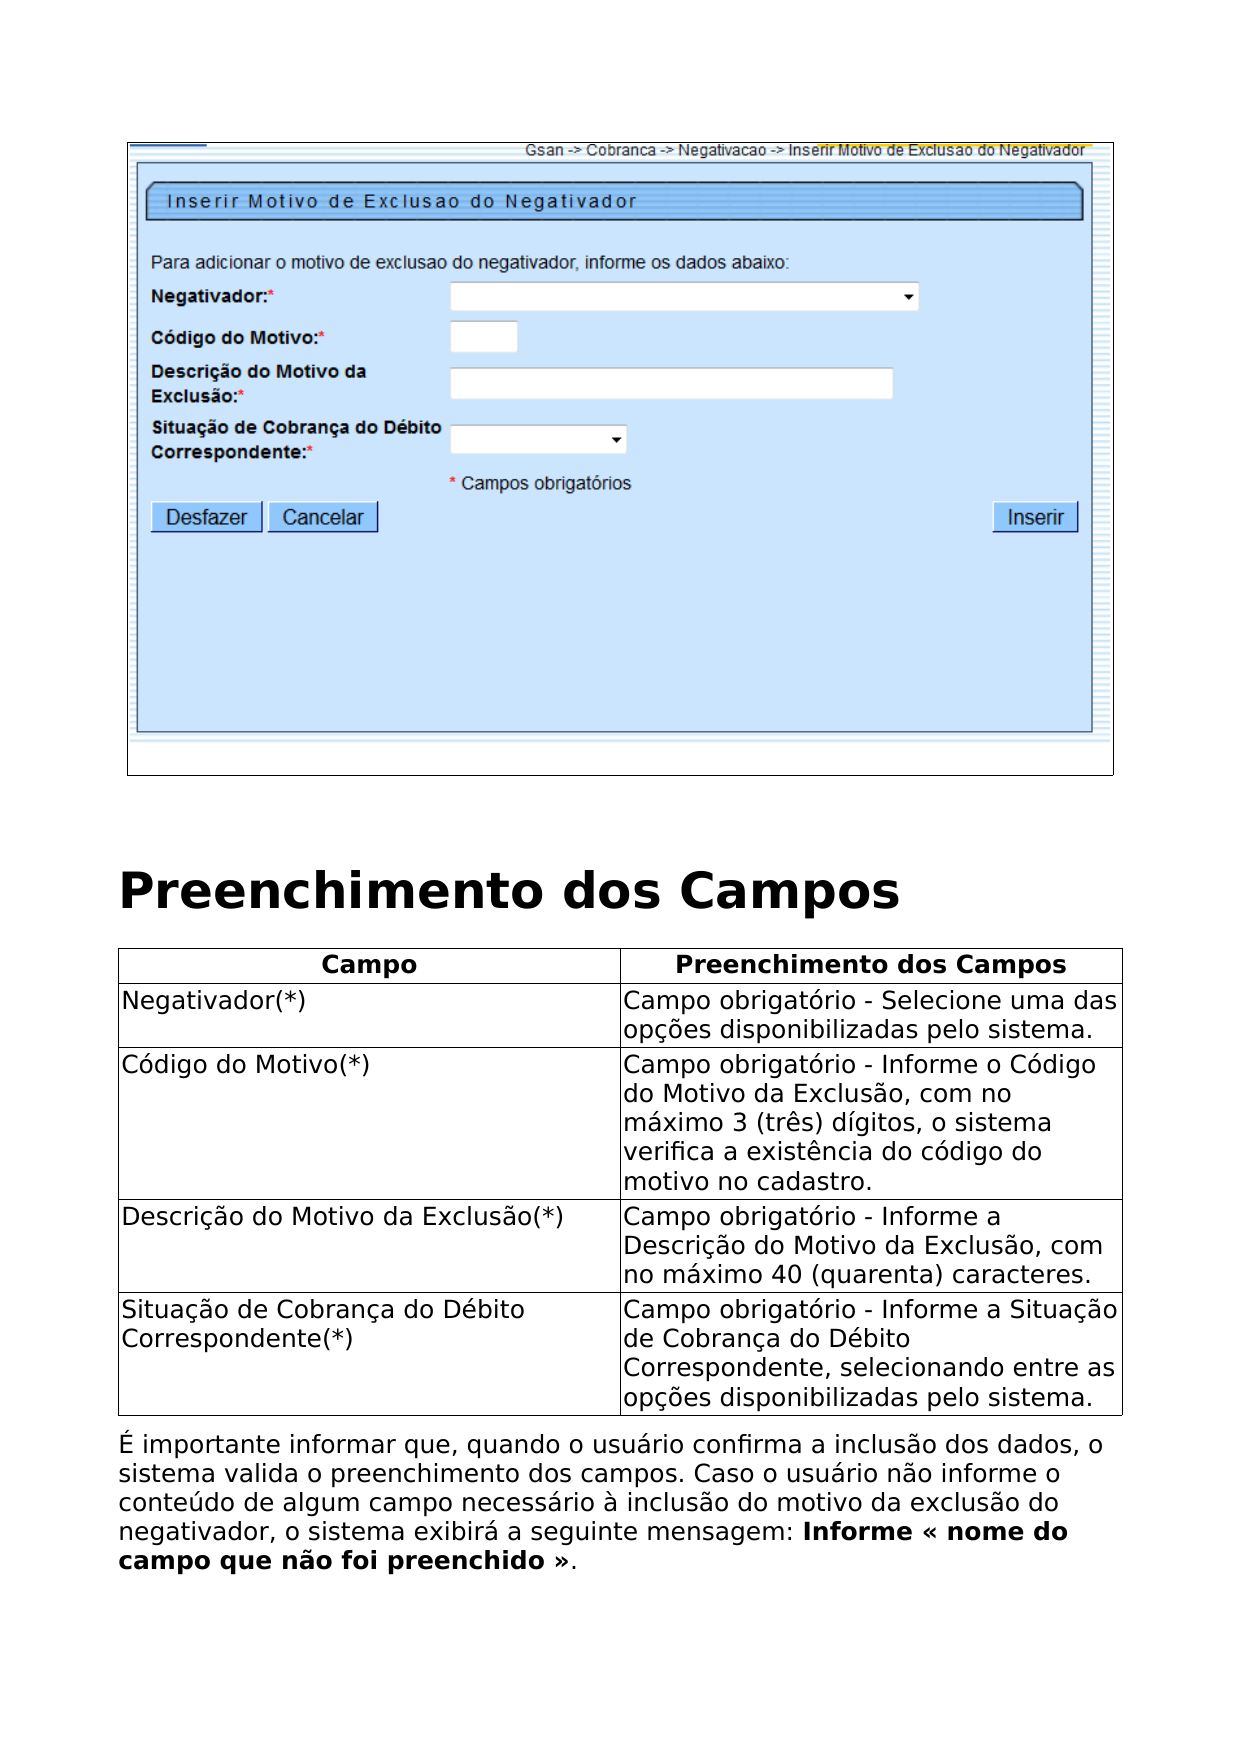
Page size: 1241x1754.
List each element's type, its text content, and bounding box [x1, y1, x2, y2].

table_header [128, 143, 1113, 775]
table_cell Descrição do Motivo da Exclusão(*) [119, 1200, 620, 1292]
table_cell Campo obrigatório - Informe o Código do Motivo da Exclusão, com no máximo 3 (três) dígitos, o sistema verifica a existência do código do motivo no cadastro. [621, 1048, 1122, 1199]
table_cell Campo obrigatório - Selecione uma das opções disponibilizadas pelo sistema. [621, 984, 1122, 1047]
table_header Campo [119, 949, 620, 983]
table_cell Código do Motivo(*) [119, 1048, 620, 1199]
table_cell Situação de Cobrança do Débito Correspondente(*) [119, 1293, 620, 1415]
table_cell Negativador(*) [119, 984, 620, 1047]
subtitle Preenchimento dos Campos [118, 862, 1122, 920]
table_cell Campo obrigatório - Informe a Situação de Cobrança do Débito Correspondente, selecionando entre as opções disponibilizadas pelo sistema. [621, 1293, 1122, 1415]
table_header Preenchimento dos Campos [621, 949, 1122, 983]
table_cell Campo obrigatório - Informe a Descrição do Motivo da Exclusão, com no máximo 40 (quarenta) caracteres. [621, 1200, 1122, 1292]
text É importante informar que, quando o usuário confirma a inclusão dos dados, o sistema valida o preenchimento dos campos. Caso o usuário não informe o conteúdo de algum campo necessário à inclusão do motivo da exclusão do negativador, o sistema exibirá a seguinte mensagem: Informe « nome do campo que não foi preenchido ». [118, 1430, 1122, 1576]
picture [129, 144, 1111, 743]
